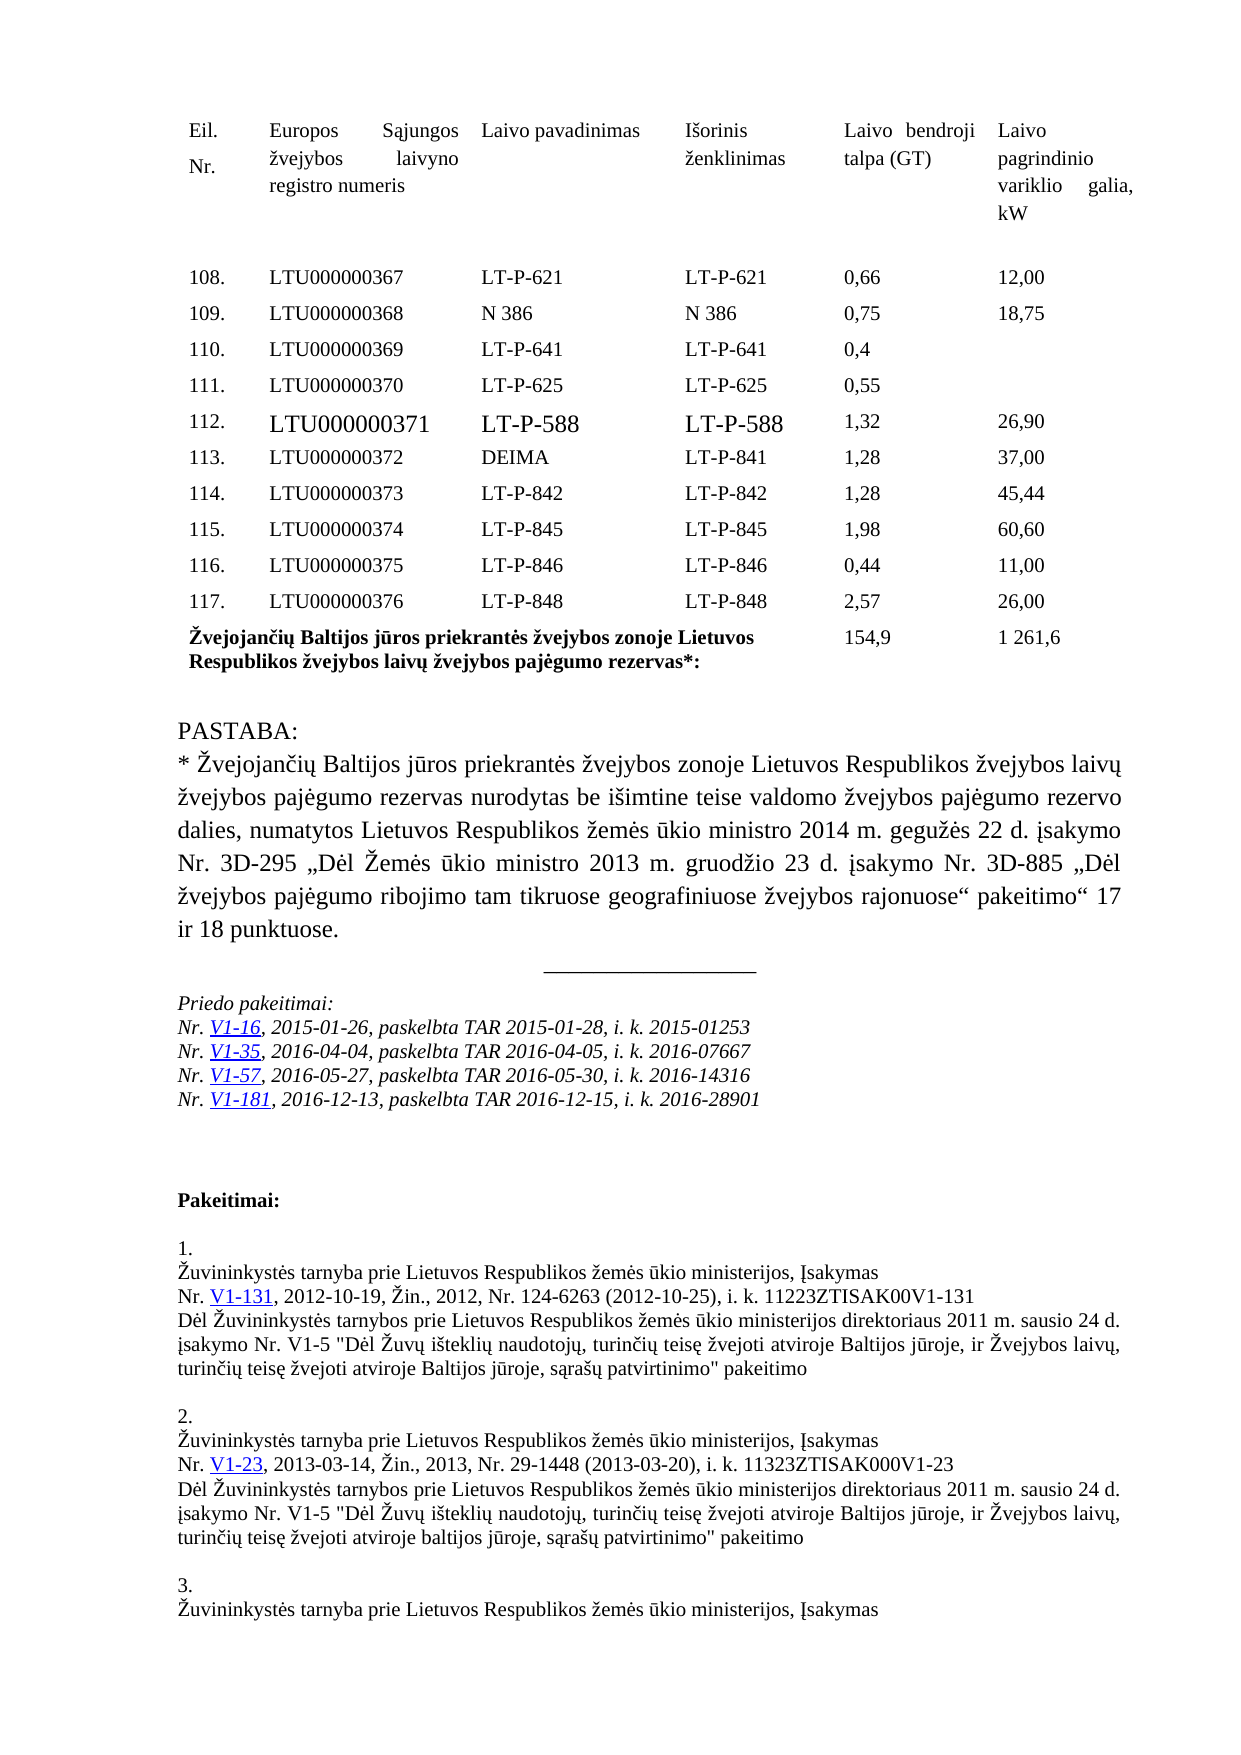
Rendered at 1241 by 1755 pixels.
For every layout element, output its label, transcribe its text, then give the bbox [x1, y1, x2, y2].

text 2. [177, 1404, 1122, 1428]
table_cell 45,44 [986, 481, 1145, 517]
table_cell LTU000000373 [258, 481, 470, 517]
table_cell 111. [177, 373, 258, 409]
table_cell LT-P-588 [674, 409, 833, 445]
text Žuvininkystės tarnyba prie Lietuvos Respublikos žemės ūkio ministerijos, Įsakymas [177, 1260, 1122, 1284]
table_cell N 386 [674, 301, 833, 337]
table_header Laivo bendroji talpa (GT) [833, 118, 986, 228]
table_cell LT-P-848 [674, 589, 833, 625]
table_cell LT-P-842 [470, 481, 674, 517]
table_cell LT-P-641 [674, 337, 833, 373]
table_cell [986, 373, 1145, 409]
table_cell LTU000000368 [258, 301, 470, 337]
table_header Europos Sąjungos žvejybos laivyno registro numeris [258, 118, 470, 228]
table_cell LTU000000372 [258, 445, 470, 481]
table_header Išorinis ženklinimas [674, 118, 833, 228]
table_header Eil. Nr. [177, 118, 258, 228]
table_cell 0,44 [833, 553, 986, 589]
table_cell N 386 [470, 301, 674, 337]
text * Žvejojančių Baltijos jūros priekrantės žvejybos zonoje Lietuvos Respublikos žvejybos laivų žvejybos pajėgumo rezervas nurodytas be išimtine teise valdomo žvejybos pajėgumo rezervo dalies, numatytos Lietuvos Respublikos žemės ūkio ministro 2014 m. gegužės 22 d. įsakymo Nr. 3D-295 „Dėl Žemės ūkio ministro 2013 m. gruodžio 23 d. įsakymo Nr. 3D-885 „Dėl žvejybos pajėgumo ribojimo tam tikruose geografiniuose žvejybos rajonuose“ pakeitimo“ 17 ir 18 punktuose. [177, 749, 1122, 943]
table_cell 113. [177, 445, 258, 481]
text Nr. V1-35, 2016-04-04, paskelbta TAR 2016-04-05, i. k. 2016-07667 [177, 1039, 1122, 1063]
table_cell LT-P-588 [470, 409, 674, 445]
table_cell DEIMA [470, 445, 674, 481]
table_cell LT-P-845 [674, 517, 833, 553]
table_cell 1 261,6 [986, 625, 1145, 673]
table_cell 0,75 [833, 301, 986, 337]
table_cell 115. [177, 517, 258, 553]
table_cell 26,90 [986, 409, 1145, 445]
text Nr. V1-16, 2015-01-26, paskelbta TAR 2015-01-28, i. k. 2015-01253 [177, 1014, 1122, 1039]
table_cell [177, 229, 258, 264]
table_cell LTU000000367 [258, 265, 470, 301]
table_cell LTU000000376 [258, 589, 470, 625]
table_cell 18,75 [986, 301, 1145, 337]
table_cell LT-P-841 [674, 445, 833, 481]
table_cell 110. [177, 337, 258, 373]
text Dėl Žuvininkystės tarnybos prie Lietuvos Respublikos žemės ūkio ministerijos direktoriaus 2011 m. sausio 24 d. įsakymo Nr. V1-5 "Dėl Žuvų išteklių naudotojų, turinčių teisę žvejoti atviroje Baltijos jūroje, ir Žvejybos laivų, turinčių teisę žvejoti atviroje Baltijos jūroje, sąrašų patvirtinimo" pakeitimo [177, 1308, 1122, 1380]
table_cell LT-P-846 [470, 553, 674, 589]
table_cell LT-P-621 [470, 265, 674, 301]
table_cell [986, 337, 1145, 373]
text 3. [177, 1573, 1122, 1597]
table_cell LT-P-845 [470, 517, 674, 553]
text Priedo pakeitimai: [177, 991, 1122, 1014]
table_cell 1,98 [833, 517, 986, 553]
table_cell 0,4 [833, 337, 986, 373]
text _________________ [177, 947, 1122, 976]
table_cell [986, 229, 1145, 264]
table_cell 117. [177, 589, 258, 625]
table_cell LTU000000369 [258, 337, 470, 373]
text Nr. V1-23, 2013-03-14, Žin., 2013, Nr. 29-1448 (2013-03-20), i. k. 11323ZTISAK000V1-23 [177, 1452, 1122, 1476]
table_cell [258, 229, 470, 264]
table_cell 0,55 [833, 373, 986, 409]
table_cell 12,00 [986, 265, 1145, 301]
table_cell 154,9 [833, 625, 986, 673]
table_cell Žvejojančių Baltijos jūros priekrantės žvejybos zonoje Lietuvos Respublikos žvejybos laivų žvejybos pajėgumo rezervas*: [177, 625, 833, 673]
table_cell 116. [177, 553, 258, 589]
text Nr. V1-181, 2016-12-13, paskelbta TAR 2016-12-15, i. k. 2016-28901 [177, 1087, 1122, 1111]
text Dėl Žuvininkystės tarnybos prie Lietuvos Respublikos žemės ūkio ministerijos direktoriaus 2011 m. sausio 24 d. įsakymo Nr. V1-5 "Dėl Žuvų išteklių naudotojų, turinčių teisę žvejoti atviroje Baltijos jūroje, ir Žvejybos laivų, turinčių teisę žvejoti atviroje baltijos jūroje, sąrašų patvirtinimo" pakeitimo [177, 1476, 1122, 1549]
table_cell LT-P-842 [674, 481, 833, 517]
table_cell LT-P-848 [470, 589, 674, 625]
table_cell [833, 229, 986, 264]
table_header Laivo pavadinimas [470, 118, 674, 228]
table_cell LT-P-846 [674, 553, 833, 589]
table_cell 11,00 [986, 553, 1145, 589]
text Žuvininkystės tarnyba prie Lietuvos Respublikos žemės ūkio ministerijos, Įsakymas [177, 1597, 1122, 1621]
text PASTABA: [177, 716, 1122, 745]
table_cell 60,60 [986, 517, 1145, 553]
table_cell LTU000000375 [258, 553, 470, 589]
table_cell 112. [177, 409, 258, 445]
table_cell 114. [177, 481, 258, 517]
text 1. [177, 1236, 1122, 1260]
table_cell 2,57 [833, 589, 986, 625]
table_cell 1,28 [833, 481, 986, 517]
table_cell LT-P-625 [470, 373, 674, 409]
table_cell [674, 229, 833, 264]
table_cell 26,00 [986, 589, 1145, 625]
table_cell LTU000000371 [258, 409, 470, 445]
table_cell 109. [177, 301, 258, 337]
table_header Laivo pagrindinio variklio galia, kW [986, 118, 1145, 228]
table_cell LT-P-621 [674, 265, 833, 301]
text Žuvininkystės tarnyba prie Lietuvos Respublikos žemės ūkio ministerijos, Įsakymas [177, 1428, 1122, 1452]
text Pakeitimai: [177, 1188, 1122, 1212]
text Nr. V1-131, 2012-10-19, Žin., 2012, Nr. 124-6263 (2012-10-25), i. k. 11223ZTISAK00V1-131 [177, 1284, 1122, 1308]
table_cell 0,66 [833, 265, 986, 301]
table_cell 1,32 [833, 409, 986, 445]
table_cell 1,28 [833, 445, 986, 481]
table_cell LT-P-625 [674, 373, 833, 409]
table_cell 108. [177, 265, 258, 301]
text Nr. V1-57, 2016-05-27, paskelbta TAR 2016-05-30, i. k. 2016-14316 [177, 1063, 1122, 1087]
table_cell LT-P-641 [470, 337, 674, 373]
table_cell LTU000000374 [258, 517, 470, 553]
table_cell LTU000000370 [258, 373, 470, 409]
table_cell [470, 229, 674, 264]
table_cell 37,00 [986, 445, 1145, 481]
